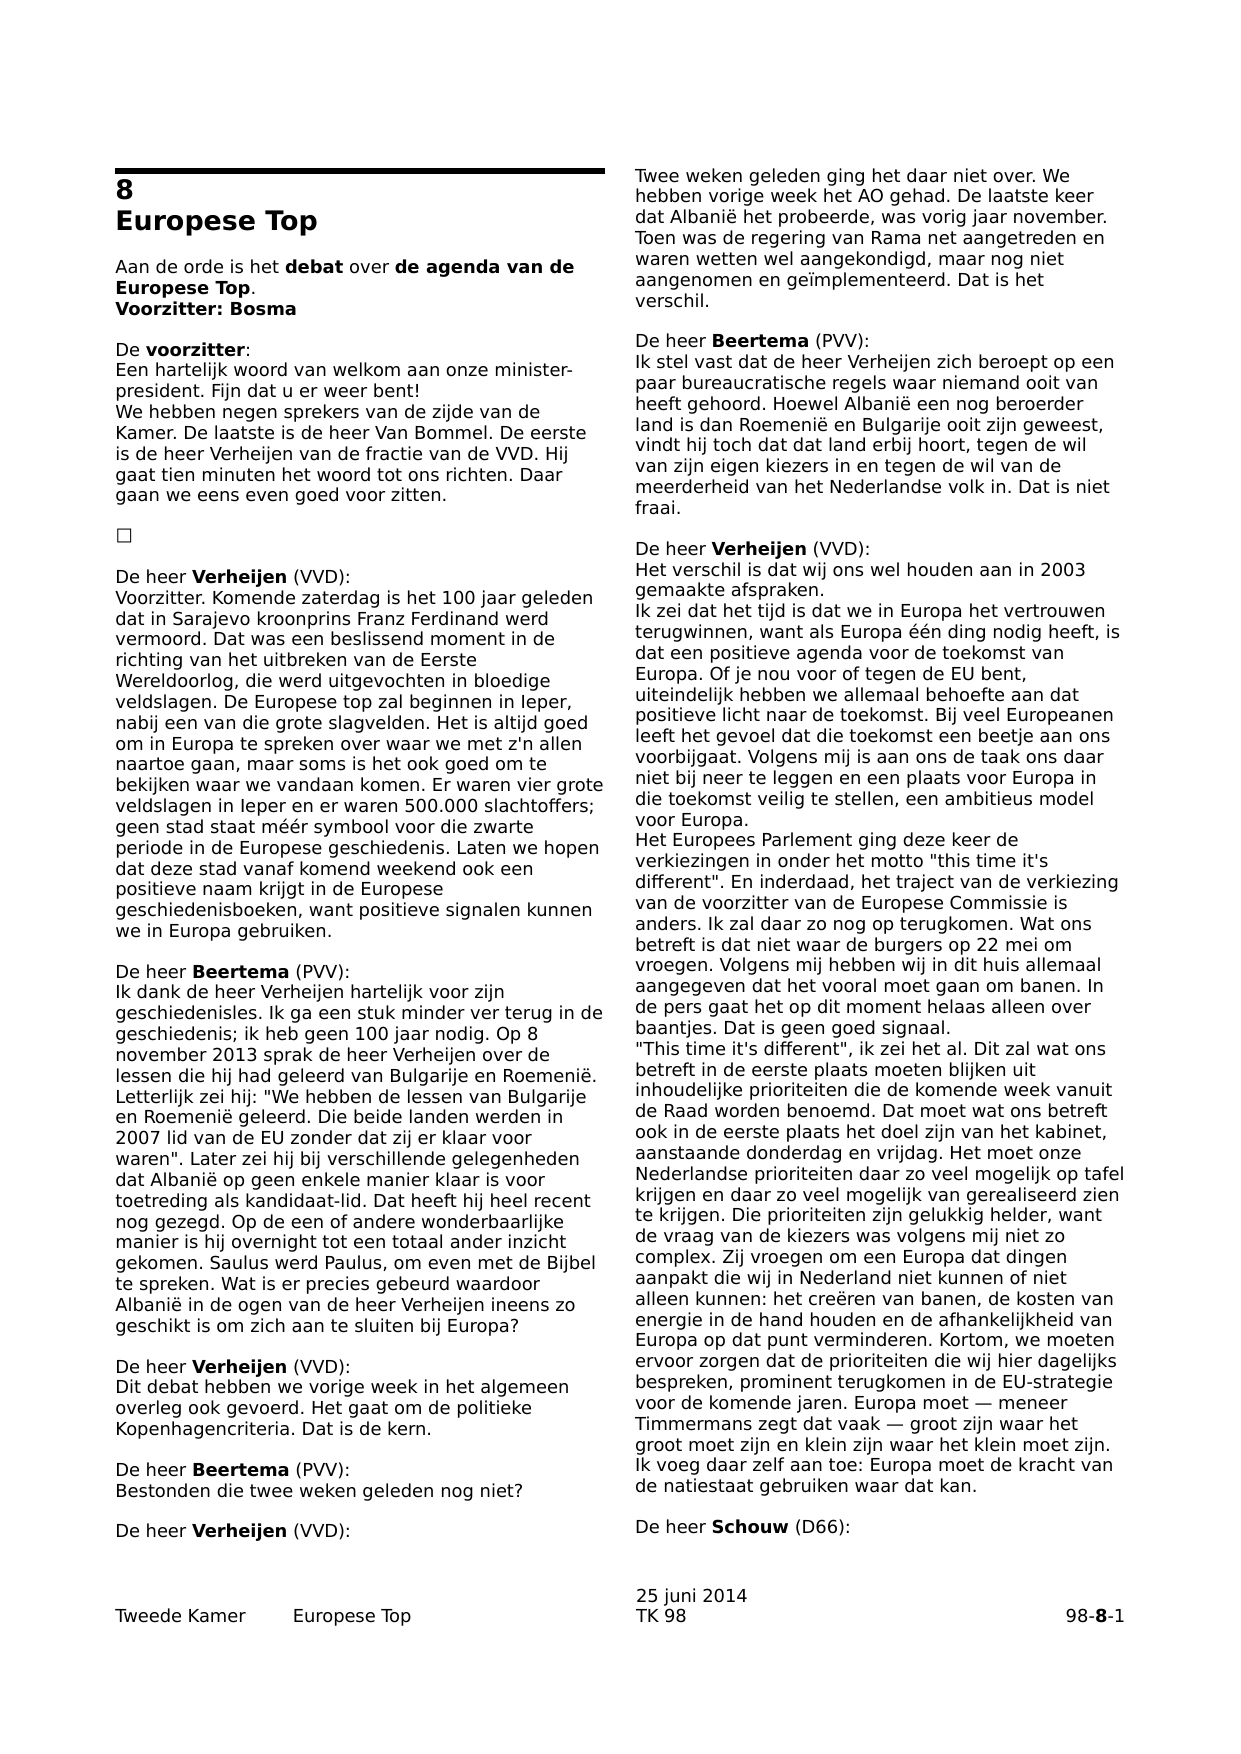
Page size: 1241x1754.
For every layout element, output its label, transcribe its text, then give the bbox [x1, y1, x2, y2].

title 8 Europese Top [115, 174, 605, 237]
text De heer Beertema (PVV): [115, 962, 605, 982]
text De heer Beertema (PVV): [635, 331, 1125, 352]
text De heer Verheijen (VVD): [115, 1356, 605, 1377]
text Ik zei dat het tijd is dat we in Europa het vertrouwen terugwinnen, want als Europa één ding nodig heeft, is dat een positieve agenda voor de toekomst van Europa. Of je nou voor of tegen de EU bent, uiteindelijk hebben we allemaal behoefte aan dat positieve licht naar de toekomst. Bij veel Europeanen leeft het gevoel dat die toekomst een beetje aan ons voorbijgaat. Volgens mij is aan ons de taak ons daar niet bij neer te leggen en een plaats voor Europa in die toekomst veilig te stellen, een ambitieus model voor Europa. [635, 601, 1125, 830]
text Voorzitter. Komende zaterdag is het 100 jaar geleden dat in Sarajevo kroonprins Franz Ferdinand werd vermoord. Dat was een beslissend moment in de richting van het uitbreken van de Eerste Wereldoorlog, die werd uitgevochten in bloedige veldslagen. De Europese top zal beginnen in Ieper, nabij een van die grote slagvelden. Het is altijd goed om in Europa te spreken over waar we met z'n allen naartoe gaan, maar soms is het ook goed om te bekijken waar we vandaan komen. Er waren vier grote veldslagen in Ieper en er waren 500.000 slachtoffers; geen stad staat méér symbool voor die zwarte periode in de Europese geschiedenis. Laten we hopen dat deze stad vanaf komend weekend ook een positieve naam krijgt in de Europese geschiedenisboeken, want positieve signalen kunnen we in Europa gebruiken. [115, 587, 605, 942]
text De heer Beertema (PVV): [115, 1460, 605, 1480]
text Ik dank de heer Verheijen hartelijk voor zijn geschiedenisles. Ik ga een stuk minder ver terug in de geschiedenis; ik heb geen 100 jaar nodig. Op 8 november 2013 sprak de heer Verheijen over de lessen die hij had geleerd van Bulgarije en Roemenië. Letterlijk zei hij: "We hebben de lessen van Bulgarije en Roemenië geleerd. Die beide landen werden in 2007 lid van de EU zonder dat zij er klaar voor waren". Later zei hij bij verschillende gelegenheden dat Albanië op geen enkele manier klaar is voor toetreding als kandidaat-lid. Dat heeft hij heel recent nog gezegd. Op de een of andere wonderbaarlijke manier is hij overnight tot een totaal ander inzicht gekomen. Saulus werd Paulus, om even met de Bijbel te spreken. Wat is er precies gebeurd waardoor Albanië in de ogen van de heer Verheijen ineens zo geschikt is om zich aan te sluiten bij Europa? [115, 982, 605, 1336]
text ⬜ [115, 526, 605, 547]
text De heer Verheijen (VVD): [115, 1521, 605, 1542]
text Aan de orde is het debat over de agenda van de Europese Top. [115, 257, 605, 298]
text We hebben negen sprekers van de zijde van de Kamer. De laatste is de heer Van Bommel. De eerste is de heer Verheijen van de fractie van de VVD. Hij gaat tien minuten het woord tot ons richten. Daar gaan we eens even goed voor zitten. [115, 402, 605, 506]
text Dit debat hebben we vorige week in het algemeen overleg ook gevoerd. Het gaat om de politieke Kopenhagencriteria. Dat is de kern. [115, 1377, 605, 1440]
text Twee weken geleden ging het daar niet over. We hebben vorige week het AO gehad. De laatste keer dat Albanië het probeerde, was vorig jaar november. Toen was de regering van Rama net aangetreden en waren wetten wel aangekondigd, maar nog niet aangenomen en geïmplementeerd. Dat is het verschil. [635, 165, 1125, 311]
text Een hartelijk woord van welkom aan onze minister-president. Fijn dat u er weer bent! [115, 360, 605, 402]
text De heer Schouw (D66): [635, 1517, 1125, 1537]
text Ik stel vast dat de heer Verheijen zich beroept op een paar bureaucratische regels waar niemand ooit van heeft gehoord. Hoewel Albanië een nog beroerder land is dan Roemenië en Bulgarije ooit zijn geweest, vindt hij toch dat dat land erbij hoort, tegen de wil van zijn eigen kiezers in en tegen de wil van de meerderheid van het Nederlandse volk in. Dat is niet fraai. [635, 352, 1125, 518]
text Het verschil is dat wij ons wel houden aan in 2003 gemaakte afspraken. [635, 559, 1125, 601]
text Voorzitter: Bosma [115, 298, 605, 319]
text De heer Verheijen (VVD): [115, 567, 605, 587]
text Bestonden die twee weken geleden nog niet? [115, 1480, 605, 1501]
text De heer Verheijen (VVD): [635, 538, 1125, 559]
text "This time it's different", ik zei het al. Dit zal wat ons betreft in de eerste plaats moeten blijken uit inhoudelijke prioriteiten die de komende week vanuit de Raad worden benoemd. Dat moet wat ons betreft ook in de eerste plaats het doel zijn van het kabinet, aanstaande donderdag en vrijdag. Het moet onze Nederlandse prioriteiten daar zo veel mogelijk op tafel krijgen en daar zo veel mogelijk van gerealiseerd zien te krijgen. Die prioriteiten zijn gelukkig helder, want de vraag van de kiezers was volgens mij niet zo complex. Zij vroegen om een Europa dat dingen aanpakt die wij in Nederland niet kunnen of niet alleen kunnen: het creëren van banen, de kosten van energie in de hand houden en de afhankelijkheid van Europa op dat punt verminderen. Kortom, we moeten ervoor zorgen dat de prioriteiten die wij hier dagelijks bespreken, prominent terugkomen in de EU-strategie voor de komende jaren. Europa moet — meneer Timmermans zegt dat vaak — groot zijn waar het groot moet zijn en klein zijn waar het klein moet zijn. Ik voeg daar zelf aan toe: Europa moet de kracht van de natiestaat gebruiken waar dat kan. [635, 1038, 1125, 1497]
text De voorzitter: [115, 339, 605, 360]
text Het Europees Parlement ging deze keer de verkiezingen in onder het motto "this time it's different". En inderdaad, het traject van de verkiezing van de voorzitter van de Europese Commissie is anders. Ik zal daar zo nog op terugkomen. Wat ons betreft is dat niet waar de burgers op 22 mei om vroegen. Volgens mij hebben wij in dit huis allemaal aangegeven dat het vooral moet gaan om banen. In de pers gaat het op dit moment helaas alleen over baantjes. Dat is geen goed signaal. [635, 830, 1125, 1038]
